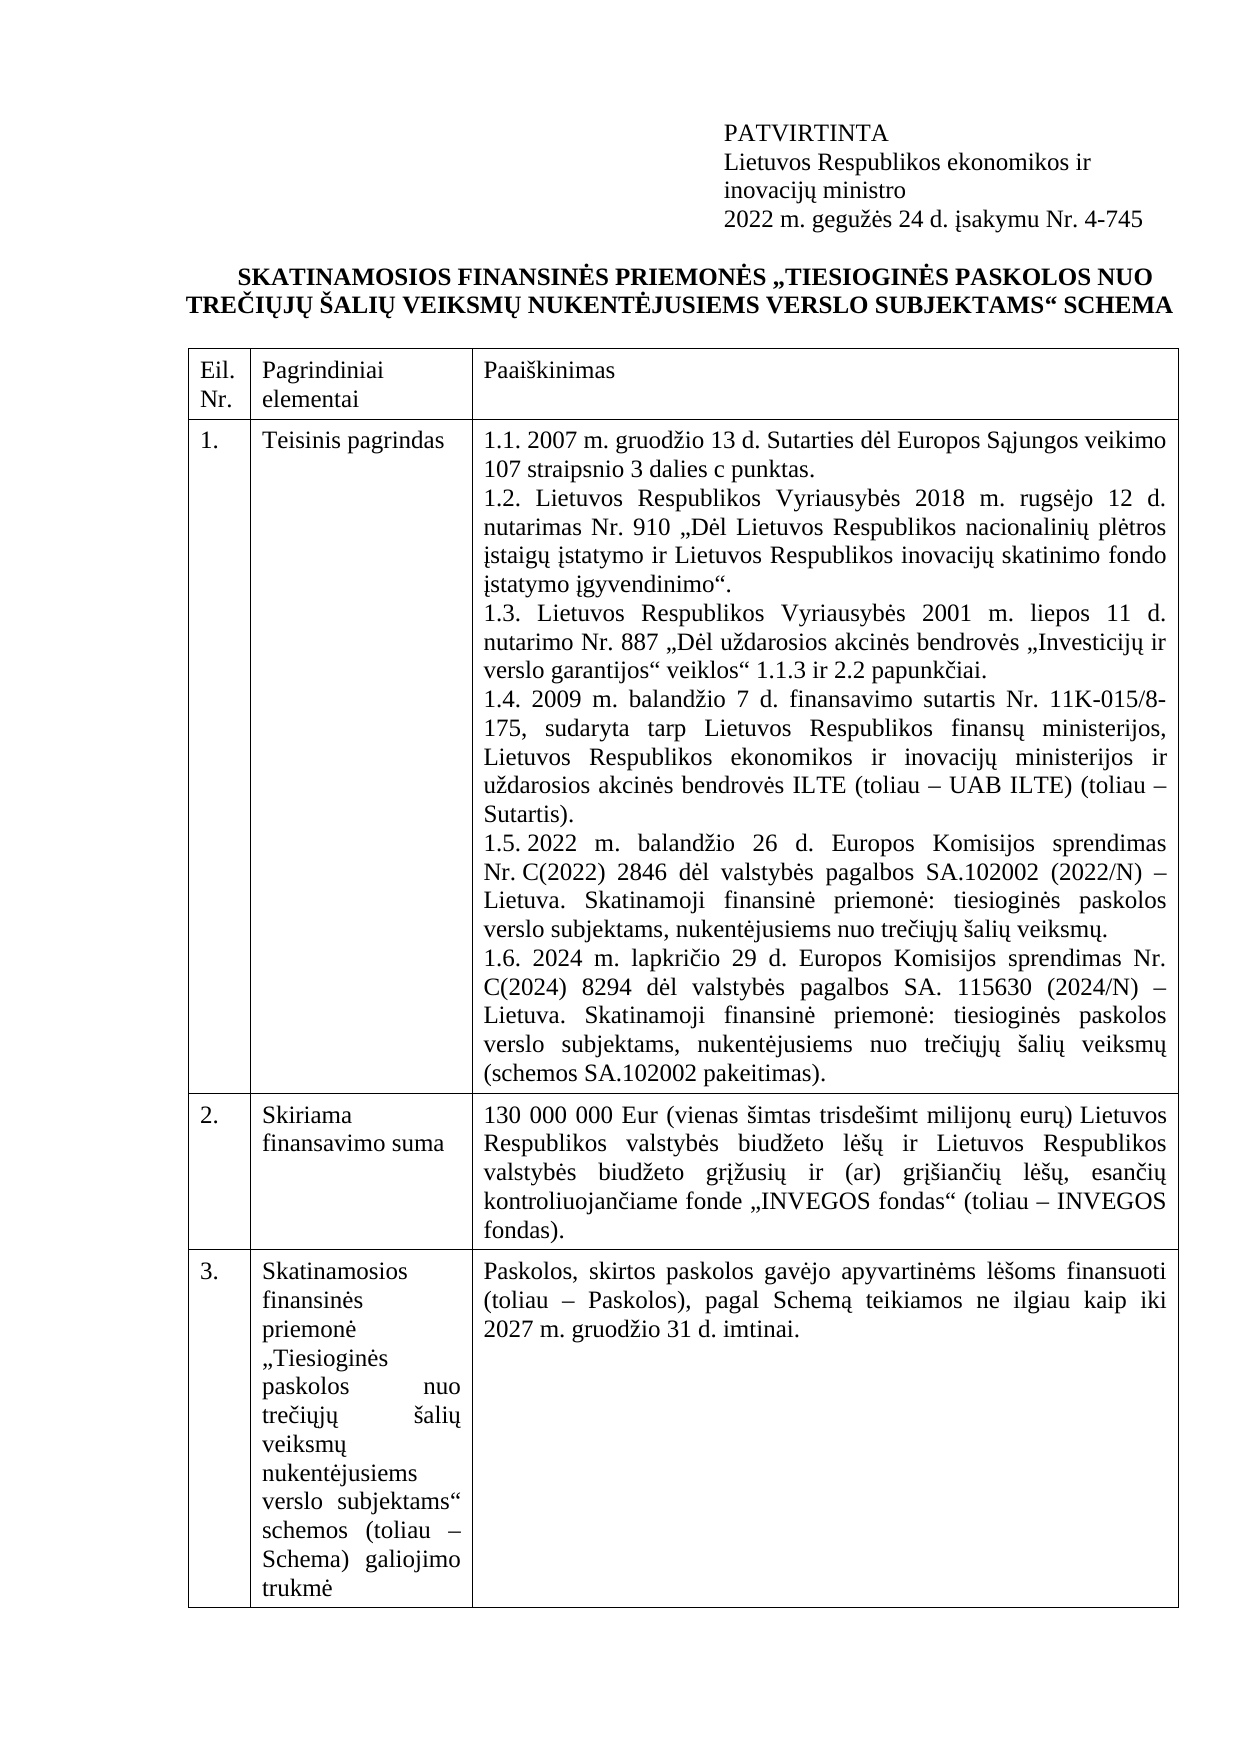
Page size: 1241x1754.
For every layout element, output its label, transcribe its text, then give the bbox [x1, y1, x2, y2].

text inovacijų ministro [723, 176, 1181, 204]
table_cell 3. [189, 1250, 250, 1607]
table_cell Skatinamosios finansinės priemonė „Tiesioginės paskolos nuo trečiųjų šalių veiksmų nukentėjusiems verslo subjektams“ schemos (toliau – Schema) galiojimo trukmė [251, 1250, 472, 1607]
table_cell 2. [189, 1094, 250, 1249]
text 2022 m. gegužės 24 d. įsakymu Nr. 4-745 [723, 204, 1181, 233]
table_cell Paskolos, skirtos paskolos gavėjo apyvartinėms lėšoms finansuoti (toliau – Paskolos), pagal Schemą teikiamos ne ilgiau kaip iki 2027 m. gruodžio 31 d. imtinai. [473, 1250, 1178, 1607]
table_cell 130 000 000 Eur (vienas šimtas trisdešimt milijonų eurų) Lietuvos Respublikos valstybės biudžeto lėšų ir Lietuvos Respublikos valstybės biudžeto grįžusių ir (ar) grįšiančių lėšų, esančių kontroliuojančiame fonde „INVEGOS fondas“ (toliau – INVEGOS fondas). [473, 1094, 1178, 1249]
text Lietuvos Respublikos ekonomikos ir [723, 147, 1181, 176]
table_cell 1.1. 2007 m. gruodžio 13 d. Sutarties dėl Europos Sąjungos veikimo 107 straipsnio 3 dalies c punktas. 1.2. Lietuvos Respublikos Vyriausybės 2018 m. rugsėjo 12 d. nutarimas Nr. 910 „Dėl Lietuvos Respublikos nacionalinių plėtros įstaigų įstatymo ir Lietuvos Respublikos inovacijų skatinimo fondo įstatymo įgyvendinimo“. 1.3. Lietuvos Respublikos Vyriausybės 2001 m. liepos 11 d. nutarimo Nr. 887 „Dėl uždarosios akcinės bendrovės „Investicijų ir verslo garantijos“ veiklos“ 1.1.3 ir 2.2 papunkčiai. 1.4. 2009 m. balandžio 7 d. finansavimo sutartis Nr. 11K-015/8-175, sudaryta tarp Lietuvos Respublikos finansų ministerijos, Lietuvos Respublikos ekonomikos ir inovacijų ministerijos ir uždarosios akcinės bendrovės ILTE (toliau – UAB ILTE) (toliau – Sutartis). 1.5. 2022 m. balandžio 26 d. Europos Komisijos sprendimas Nr. C(2022) 2846 dėl valstybės pagalbos SA.102002 (2022/N) – Lietuva. Skatinamoji finansinė priemonė: tiesioginės paskolos verslo subjektams, nukentėjusiems nuo trečiųjų šalių veiksmų. 1.6. 2024 m. lapkričio 29 d. Europos Komisijos sprendimas Nr. C(2024) 8294 dėl valstybės pagalbos SA. 115630 (2024/N) – Lietuva. Skatinamoji finansinė priemonė: tiesioginės paskolos verslo subjektams, nukentėjusiems nuo trečiųjų šalių veiksmų (schemos SA.102002 pakeitimas). [473, 420, 1178, 1093]
table_cell 1. [189, 420, 250, 1093]
table_cell Teisinis pagrindas [251, 420, 472, 1093]
table_cell Skiriama finansavimo suma [251, 1094, 472, 1249]
table_header Paaiškinimas [473, 349, 1178, 418]
table_header Pagrindiniai elementai [251, 349, 472, 418]
table_header Eil. Nr. [189, 349, 250, 418]
text PATVIRTINTA [723, 118, 1181, 147]
text skatinamosios finansinės priemonės „TIESIOGINĖS PASKOLOS NUO TREČIŲJŲ ŠALIŲ VEIKSMŲ NUKENTĖJUSIEMS VERSLo SUBJEKTAMS“ schemA [177, 262, 1181, 319]
